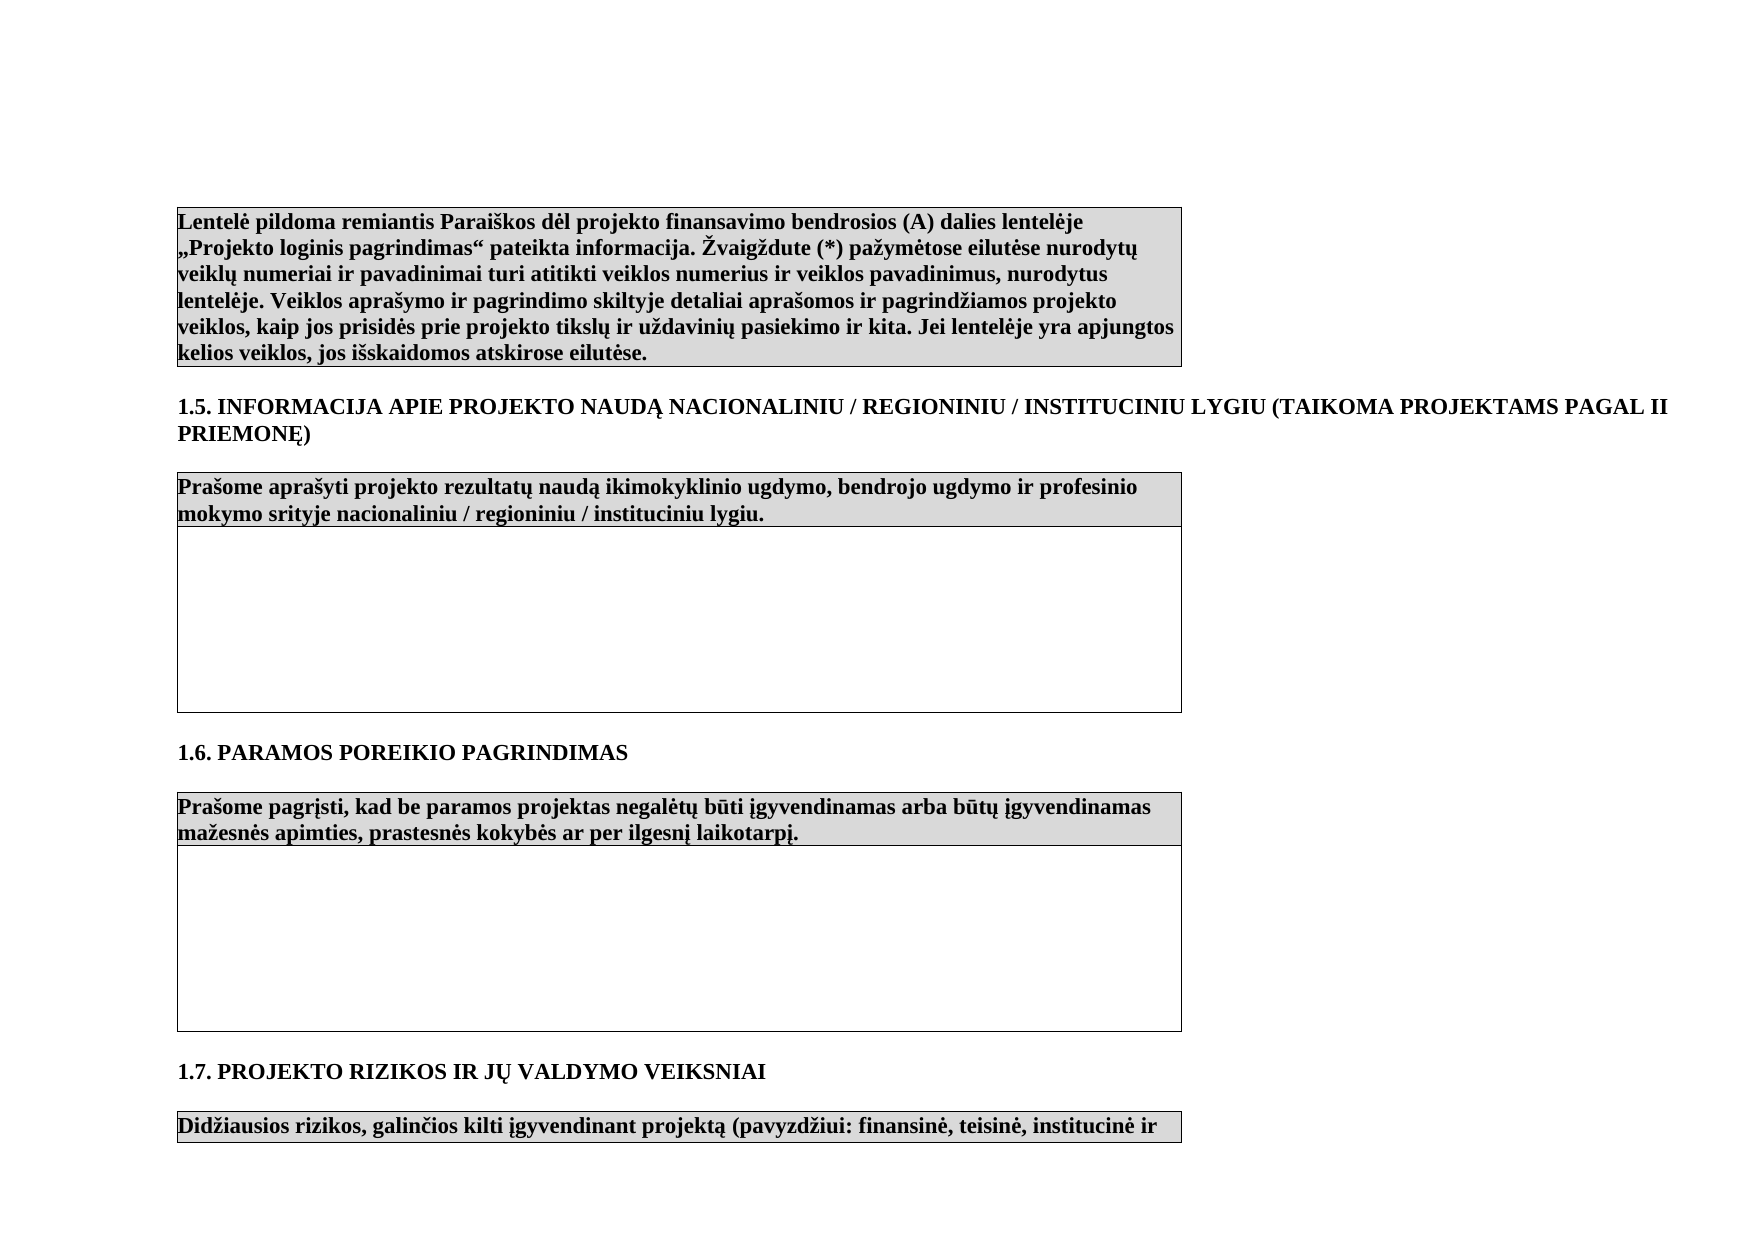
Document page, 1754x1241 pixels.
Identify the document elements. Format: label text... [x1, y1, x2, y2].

table_cell Lentelė pildoma remiantis Paraiškos dėl projekto finansavimo bendrosios (A) dalies lentelėje „Projekto loginis pagrindimas“ pateikta informacija. Žvaigždute (*) pažymėtose eilutėse nurodytų veiklų numeriai ir pavadinimai turi atitikti veiklos numerius ir veiklos pavadinimus, nurodytus lentelėje. Veiklos aprašymo ir pagrindimo skiltyje detaliai aprašomos ir pagrindžiamos projekto veiklos, kaip jos prisidės prie projekto tikslų ir uždavinių pasiekimo ir kita. Jei lentelėje yra apjungtos kelios veiklos, jos išskaidomos atskirose eilutėse. [178, 208, 1181, 366]
table_cell [178, 527, 1181, 712]
table_cell [178, 846, 1181, 1031]
text 1.5. INFORMACIJA APIE PROJEKTO NAUDĄ NACIONALINIU / REGIONINIU / INSTITUCINIU LYGIU (TAIKOMA PROJEKTAMS PAGAL II PRIEMONĘ) [177, 393, 1695, 446]
text 1.6. PARAMOS POREIKIO PAGRINDIMAS [177, 739, 1695, 765]
table_header Prašome aprašyti projekto rezultatų naudą ikimokyklinio ugdymo, bendrojo ugdymo ir profesinio mokymo srityje nacionaliniu / regioniniu / instituciniu lygiu. [178, 473, 1181, 526]
text 1.7. PROJEKTO RIZIKOS IR JŲ VALDYMO VEIKSNIAI [177, 1058, 1695, 1085]
table_header Didžiausios rizikos, galinčios kilti įgyvendinant projektą (pavyzdžiui: finansinė, teisinė, institucinė ir [178, 1112, 1181, 1142]
table_header Prašome pagrįsti, kad be paramos projektas negalėtų būti įgyvendinamas arba būtų įgyvendinamas mažesnės apimties, prastesnės kokybės ar per ilgesnį laikotarpį. [178, 793, 1181, 845]
